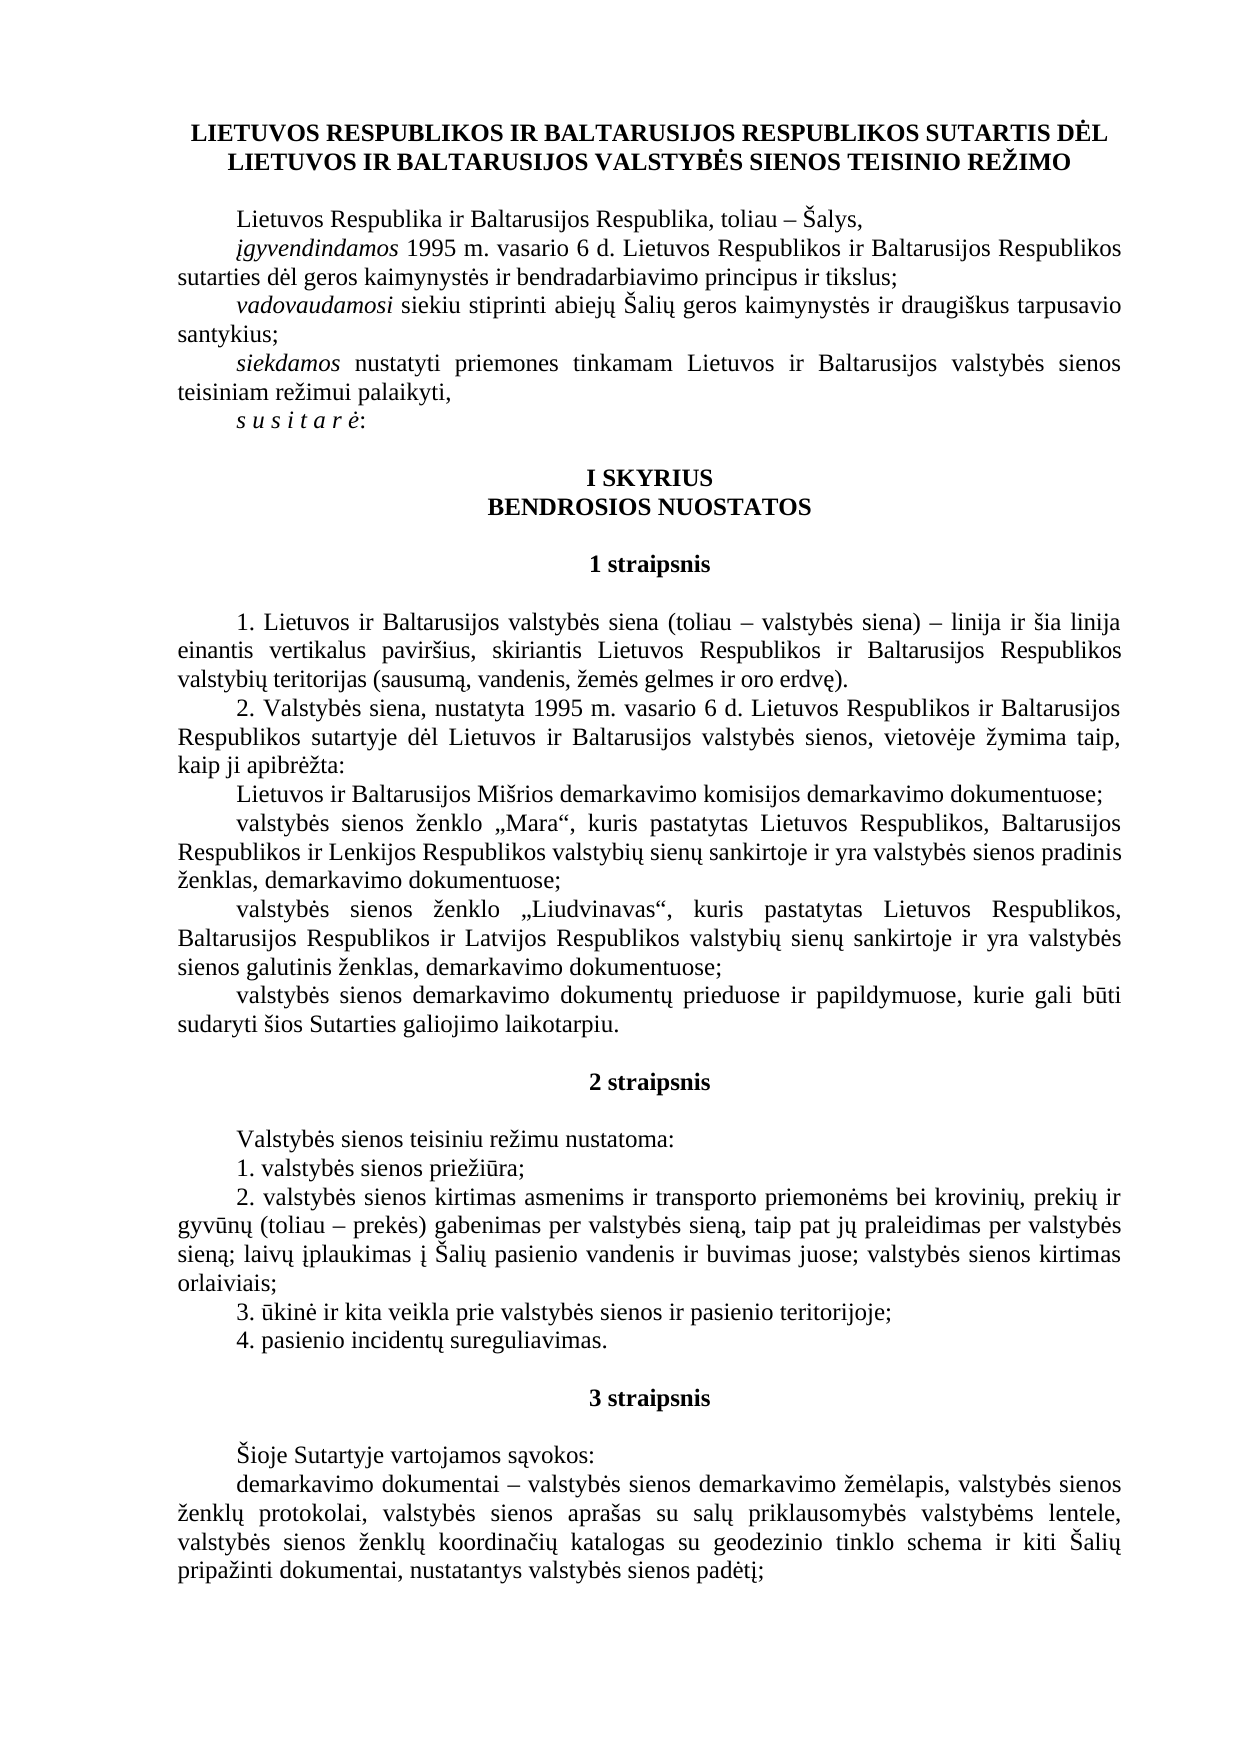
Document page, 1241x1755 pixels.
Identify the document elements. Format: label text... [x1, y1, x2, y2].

text 1 straipsnis [177, 549, 1122, 578]
text I SKYRIUS [177, 463, 1122, 492]
text 4. pasienio incidentų sureguliavimas. [177, 1326, 1122, 1354]
text 2 straipsnis [177, 1067, 1122, 1096]
text valstybės sienos ženklo „Mara“, kuris pastatytas Lietuvos Respublikos, Baltarusijos Respublikos ir Lenkijos Respublikos valstybių sienų sankirtoje ir yra valstybės sienos pradinis ženklas, demarkavimo dokumentuose; [177, 808, 1122, 894]
text 1. Lietuvos ir Baltarusijos valstybės siena (toliau – valstybės siena) – linija ir šia linija einantis vertikalus paviršius, skiriantis Lietuvos Respublikos ir Baltarusijos Respublikos valstybių teritorijas (sausumą, vandenis, žemės gelmes ir oro erdvę). [177, 607, 1122, 693]
text 1. valstybės sienos priežiūra; [177, 1153, 1122, 1182]
text įgyvendindamos 1995 m. vasario 6 d. Lietuvos Respublikos ir Baltarusijos Respublikos sutarties dėl geros kaimynystės ir bendradarbiavimo principus ir tikslus; [177, 233, 1122, 291]
text Lietuvos ir Baltarusijos Mišrios demarkavimo komisijos demarkavimo dokumentuose; [177, 779, 1122, 808]
text Valstybės sienos teisiniu režimu nustatoma: [177, 1124, 1122, 1153]
text demarkavimo dokumentai – valstybės sienos demarkavimo žemėlapis, valstybės sienos ženklų protokolai, valstybės sienos aprašas su salų priklausomybės valstybėms lentele, valstybės sienos ženklų koordinačių katalogas su geodezinio tinklo schema ir kiti Šalių pripažinti dokumentai, nustatantys valstybės sienos padėtį; [177, 1469, 1122, 1584]
text Šioje Sutartyje vartojamos sąvokos: [177, 1441, 1122, 1469]
text 3. ūkinė ir kita veikla prie valstybės sienos ir pasienio teritorijoje; [177, 1297, 1122, 1326]
text 3 straipsnis [177, 1383, 1122, 1412]
text siekdamos nustatyti priemones tinkamam Lietuvos ir Baltarusijos valstybės sienos teisiniam režimui palaikyti, [177, 348, 1122, 406]
text vadovaudamosi siekiu stiprinti abiejų Šalių geros kaimynystės ir draugiškus tarpusavio santykius; [177, 291, 1122, 348]
text valstybės sienos ženklo „Liudvinavas“, kuris pastatytas Lietuvos Respublikos, Baltarusijos Respublikos ir Latvijos Respublikos valstybių sienų sankirtoje ir yra valstybės sienos galutinis ženklas, demarkavimo dokumentuose; [177, 894, 1122, 981]
text Lietuvos Respublika ir Baltarusijos Respublika, toliau – Šalys, [177, 204, 1122, 233]
text BENDROSIOS NUOSTATOS [177, 492, 1122, 521]
text 2. valstybės sienos kirtimas asmenims ir transporto priemonėms bei krovinių, prekių ir gyvūnų (toliau – prekės) gabenimas per valstybės sieną, taip pat jų praleidimas per valstybės sieną; laivų įplaukimas į Šalių pasienio vandenis ir buvimas juose; valstybės sienos kirtimas orlaiviais; [177, 1182, 1122, 1297]
text 2. Valstybės siena, nustatyta 1995 m. vasario 6 d. Lietuvos Respublikos ir Baltarusijos Respublikos sutartyje dėl Lietuvos ir Baltarusijos valstybės sienos, vietovėje žymima taip, kaip ji apibrėžta: [177, 693, 1122, 779]
text LIETUVOS RESPUBLIKOS IR BALTARUSIJOS RESPUBLIKOS SUTARTIS DĖL LIETUVOS IR BALTARUSIJOS VALSTYBĖS SIENOS TEISINIO REŽIMO [177, 118, 1122, 176]
text valstybės sienos demarkavimo dokumentų prieduose ir papildymuose, kurie gali būti sudaryti šios Sutarties galiojimo laikotarpiu. [177, 981, 1122, 1038]
text s u s i t a r ė: [177, 406, 1122, 434]
